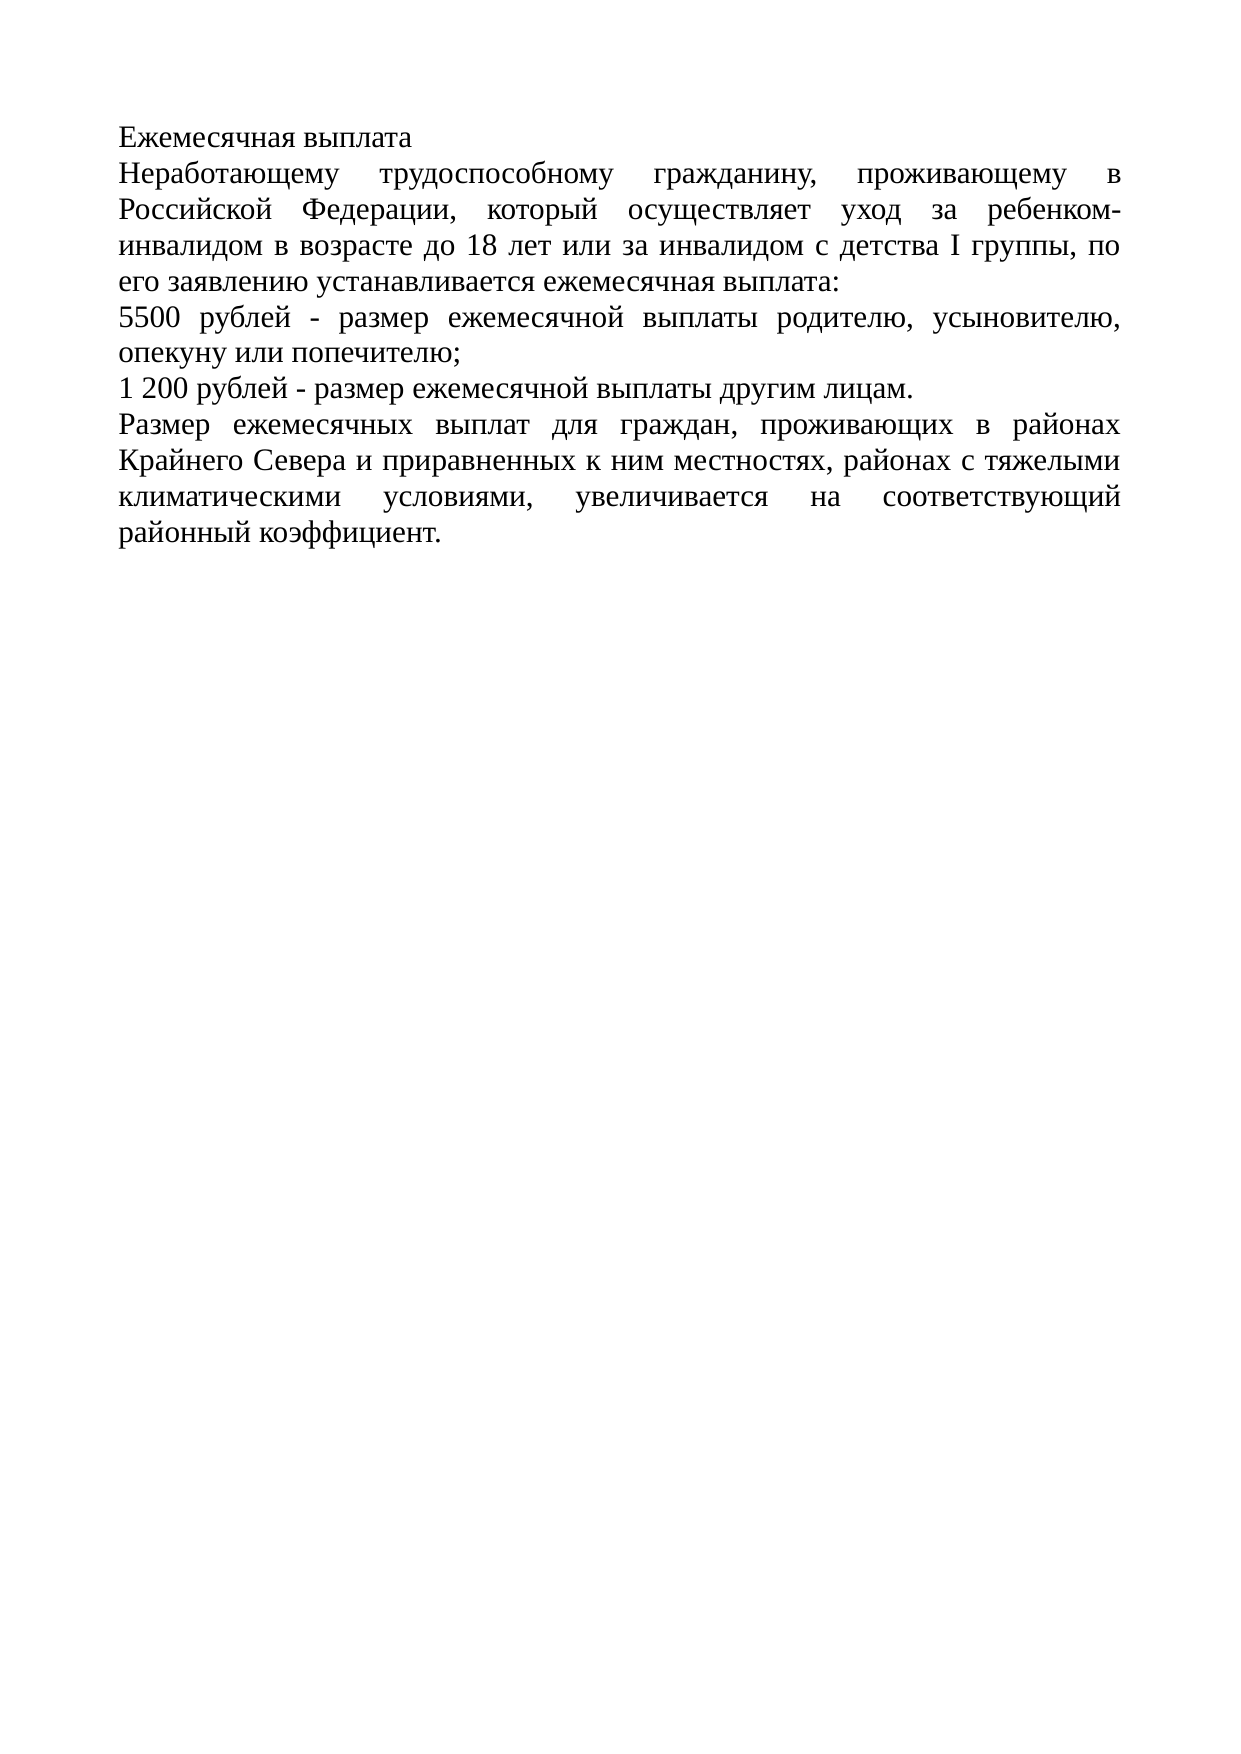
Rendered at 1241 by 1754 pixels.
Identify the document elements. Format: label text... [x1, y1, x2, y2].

text 5500 рублей - размер ежемесячной выплаты родителю, усыновителю, опекуну или попечителю; [118, 298, 1122, 370]
text 1 200 рублей - размер ежемесячной выплаты другим лицам. [118, 370, 1122, 406]
text Размер ежемесячных выплат для граждан, проживающих в районах Крайнего Севера и приравненных к ним местностях, районах с тяжелыми климатическими условиями, увеличивается на соответствующий районный коэффициент. [118, 406, 1122, 549]
text Неработающему трудоспособному гражданину, проживающему в Российской Федерации, который осуществляет уход за ребенком-инвалидом в возрасте до 18 лет или за инвалидом с детства I группы, по его заявлению устанавливается ежемесячная выплата: [118, 154, 1122, 298]
text Ежемесячная выплата [118, 118, 1122, 154]
